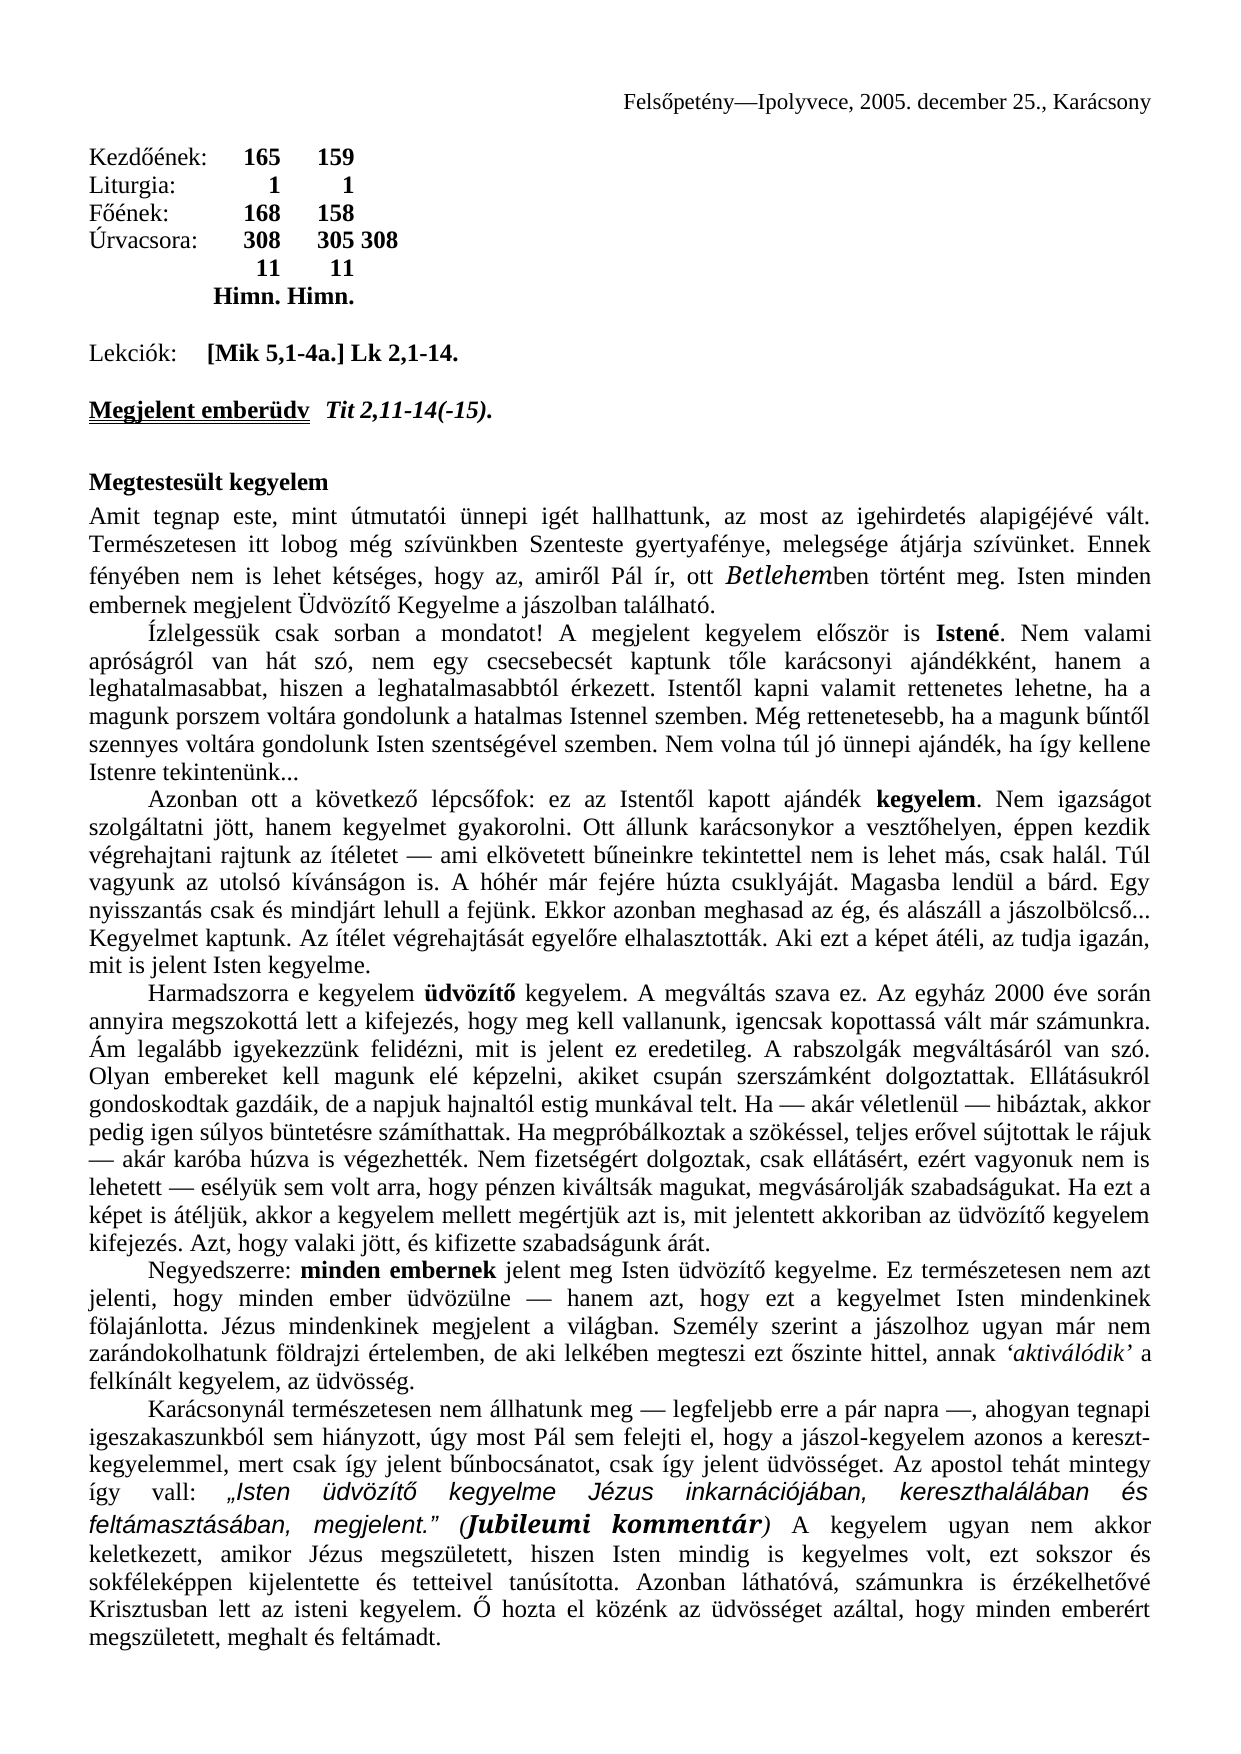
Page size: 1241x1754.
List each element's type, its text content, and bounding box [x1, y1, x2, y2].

subtitle Megtestesült kegyelem [88, 468, 1152, 496]
text Megjelent emberüdv Tit 2,11-14(-15). [88, 396, 1152, 424]
text 11 11 [88, 254, 1152, 282]
text Azonban ott a következő lépcsőfok: ez az Istentől kapott ajándék kegyelem. Nem igazságot szolgáltatni jött, hanem kegyelmet gyakorolni. Ott állunk karácsonykor a vesztőhelyen, éppen kezdik végrehajtani rajtunk az ítéletet — ami elkövetett bűneinkre tekintettel nem is lehet más, csak halál. Túl vagyunk az utolsó kívánságon is. A hóhér már fejére húzta csuklyáját. Magasba lendül a bárd. Egy nyisszantás csak és mindjárt lehull a fejünk. Ekkor azonban meghasad az ég, és alászáll a jászolbölcső... Kegyelmet kaptunk. Az ítélet végrehajtását egyelőre elhalasztották. Aki ezt a képet átéli, az tudja igazán, mit is jelent Isten kegyelme. [88, 785, 1152, 979]
text Lekciók: [Mik 5,1-4a.] Lk 2,1-14. [88, 339, 1152, 367]
text Úrvacsora: 308 305 308 [88, 227, 1152, 254]
text Főének: 168 158 [88, 199, 1152, 227]
text Felsőpetény―Ipolyvece, 2005. december 25., Karácsony [88, 88, 1152, 114]
text Karácsonynál természetesen nem állhatunk meg — legfeljebb erre a pár napra ―, ahogyan tegnapi igeszakaszunkból sem hiányzott, úgy most Pál sem felejti el, hogy a jászol-kegyelem azonos a kereszt-kegyelemmel, mert csak így jelent bűnbocsánatot, csak így jelent üdvösséget. Az apostol tehát mintegy így vall: „Isten üdvözítő kegyelme Jézus inkarnációjában, kereszthalálában és feltámasztásában, megjelent.” (Jubileumi kommentár) A kegyelem ugyan nem akkor keletkezett, amikor Jézus megszületett, hiszen Isten mindig is kegyelmes volt, ezt sokszor és sokféleképpen kijelentette és tetteivel tanúsította. Azonban láthatóvá, számunkra is érzékelhetővé Krisztusban lett az isteni kegyelem. Ő hozta el közénk az üdvösséget azáltal, hogy minden emberért megszületett, meghalt és feltámadt. [88, 1395, 1152, 1651]
text Himn. Himn. [88, 282, 1152, 310]
text Kezdőének: 165 159 [88, 143, 1152, 171]
text Amit tegnap este, mint útmutatói ünnepi igét hallhattunk, az most az igehirdetés alapigéjévé vált. Természetesen itt lobog még szívünkben Szenteste gyertyafénye, melegsége átjárja szívünket. Ennek fényében nem is lehet kétséges, hogy az, amiről Pál ír, ott Betlehemben történt meg. Isten minden embernek megjelent Üdvözítő Kegyelme a jászolban található. [88, 502, 1152, 619]
text Liturgia: 1 1 [88, 171, 1152, 199]
text Ízlelgessük csak sorban a mondatot! A megjelent kegyelem először is Istené. Nem valami apróságról van hát szó, nem egy csecsebecsét kaptunk tőle karácsonyi ajándékként, hanem a leghatalmasabbat, hiszen a leghatalmasabbtól érkezett. Istentől kapni valamit rettenetes lehetne, ha a magunk porszem voltára gondolunk a hatalmas Istennel szemben. Még rettenetesebb, ha a magunk bűntől szennyes voltára gondolunk Isten szentségével szemben. Nem volna túl jó ünnepi ajándék, ha így kellene Istenre tekintenünk... [88, 619, 1152, 785]
text Harmadszorra e kegyelem üdvözítő kegyelem. A megváltás szava ez. Az egyház 2000 éve során annyira megszokottá lett a kifejezés, hogy meg kell vallanunk, igencsak kopottassá vált már számunkra. Ám legalább igyekezzünk felidézni, mit is jelent ez eredetileg. A rabszolgák megváltásáról van szó. Olyan embereket kell magunk elé képzelni, akiket csupán szerszámként dolgoztattak. Ellátásukról gondoskodtak gazdáik, de a napjuk hajnaltól estig munkával telt. Ha — akár véletlenül — hibáztak, akkor pedig igen súlyos büntetésre számíthattak. Ha megpróbálkoztak a szökéssel, teljes erővel sújtottak le rájuk — akár karóba húzva is végezhették. Nem fizetségért dolgoztak, csak ellátásért, ezért vagyonuk nem is lehetett — esélyük sem volt arra, hogy pénzen kiváltsák magukat, megvásárolják szabadságukat. Ha ezt a képet is átéljük, akkor a kegyelem mellett megértjük azt is, mit jelentett akkoriban az üdvözítő kegyelem kifejezés. Azt, hogy valaki jött, és kifizette szabadságunk árát. [88, 979, 1152, 1256]
text Negyedszerre: minden embernek jelent meg Isten üdvözítő kegyelme. Ez természetesen nem azt jelenti, hogy minden ember üdvözülne — hanem azt, hogy ezt a kegyelmet Isten mindenkinek fölajánlotta. Jézus mindenkinek megjelent a világban. Személy szerint a jászolhoz ugyan már nem zarándokolhatunk földrajzi értelemben, de aki lelkében megteszi ezt őszinte hittel, annak ‘aktiválódik’ a felkínált kegyelem, az üdvösség. [88, 1256, 1152, 1395]
